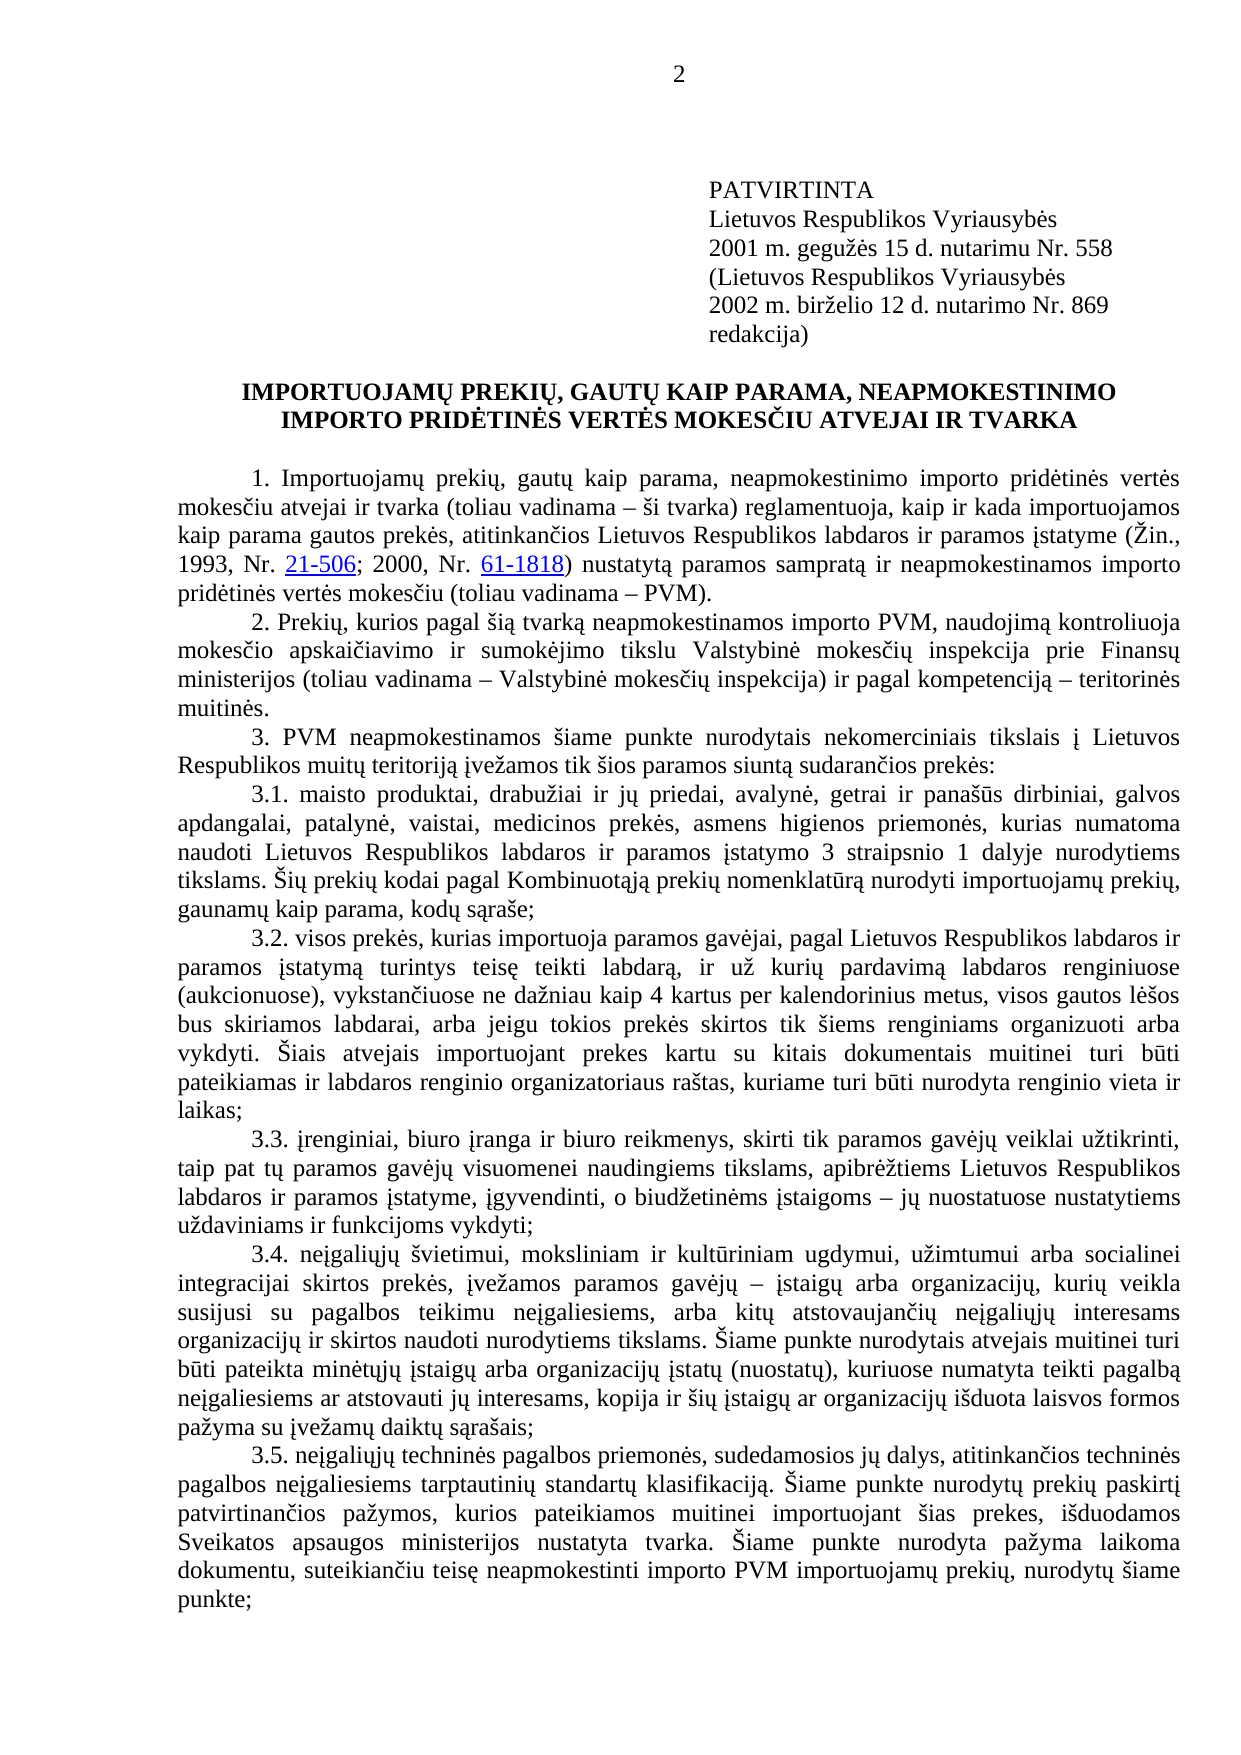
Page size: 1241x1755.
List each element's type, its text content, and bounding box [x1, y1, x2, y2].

text 1. Importuojamų prekių, gautų kaip parama, neapmokestinimo importo pridėtinės vertės mokesčiu atvejai ir tvarka (toliau vadinama – ši tvarka) reglamentuoja, kaip ir kada importuojamos kaip parama gautos prekės, atitinkančios Lietuvos Respublikos labdaros ir paramos įstatyme (Žin., 1993, Nr. 21-506; 2000, Nr. 61-1818) nustatytą paramos sampratą ir neapmokestinamos importo pridėtinės vertės mokesčiu (toliau vadinama – PVM). [177, 463, 1181, 607]
text PATVIRTINTA [177, 176, 1181, 204]
text IMPORTUOJAMŲ PREKIŲ, GAUTŲ KAIP PARAMA, NEAPMOKESTINIMO IMPORTO PRIDĖTINĖS VERTĖS MOKESČIU ATVEJAI IR TVARKA [177, 377, 1181, 434]
text Lietuvos Respublikos Vyriausybės [177, 204, 1181, 233]
text 2002 m. birželio 12 d. nutarimo Nr. 869 [177, 291, 1181, 319]
text 3.5. neįgaliųjų techninės pagalbos priemonės, sudedamosios jų dalys, atitinkančios techninės pagalbos neįgaliesiems tarptautinių standartų klasifikaciją. Šiame punkte nurodytų prekių paskirtį patvirtinančios pažymos, kurios pateikiamos muitinei importuojant šias prekes, išduodamos Sveikatos apsaugos ministerijos nustatyta tvarka. Šiame punkte nurodyta pažyma laikoma dokumentu, suteikiančiu teisę neapmokestinti importo PVM importuojamų prekių, nurodytų šiame punkte; [177, 1441, 1181, 1613]
text 3.1. maisto produktai, drabužiai ir jų priedai, avalynė, getrai ir panašūs dirbiniai, galvos apdangalai, patalynė, vaistai, medicinos prekės, asmens higienos priemonės, kurias numatoma naudoti Lietuvos Respublikos labdaros ir paramos įstatymo 3 straipsnio 1 dalyje nurodytiems tikslams. Šių prekių kodai pagal Kombinuotąją prekių nomenklatūrą nurodyti importuojamų prekių, gaunamų kaip parama, kodų sąraše; [177, 779, 1181, 923]
text 3.3. įrenginiai, biuro įranga ir biuro reikmenys, skirti tik paramos gavėjų veiklai užtikrinti, taip pat tų paramos gavėjų visuomenei naudingiems tikslams, apibrėžtiems Lietuvos Respublikos labdaros ir paramos įstatyme, įgyvendinti, o biudžetinėms įstaigoms – jų nuostatuose nustatytiems uždaviniams ir funkcijoms vykdyti; [177, 1124, 1181, 1239]
text 3.2. visos prekės, kurias importuoja paramos gavėjai, pagal Lietuvos Respublikos labdaros ir paramos įstatymą turintys teisę teikti labdarą, ir už kurių pardavimą labdaros renginiuose (aukcionuose), vykstančiuose ne dažniau kaip 4 kartus per kalendorinius metus, visos gautos lėšos bus skiriamos labdarai, arba jeigu tokios prekės skirtos tik šiems renginiams organizuoti arba vykdyti. Šiais atvejais importuojant prekes kartu su kitais dokumentais muitinei turi būti pateikiamas ir labdaros renginio organizatoriaus raštas, kuriame turi būti nurodyta renginio vieta ir laikas; [177, 923, 1181, 1124]
text 3.4. neįgaliųjų švietimui, moksliniam ir kultūriniam ugdymui, užimtumui arba socialinei integracijai skirtos prekės, įvežamos paramos gavėjų – įstaigų arba organizacijų, kurių veikla susijusi su pagalbos teikimu neįgaliesiems, arba kitų atstovaujančių neįgaliųjų interesams organizacijų ir skirtos naudoti nurodytiems tikslams. Šiame punkte nurodytais atvejais muitinei turi būti pateikta minėtųjų įstaigų arba organizacijų įstatų (nuostatų), kuriuose numatyta teikti pagalbą neįgaliesiems ar atstovauti jų interesams, kopija ir šių įstaigų ar organizacijų išduota laisvos formos pažyma su įvežamų daiktų sąrašais; [177, 1239, 1181, 1441]
text 2001 m. gegužės 15 d. nutarimu Nr. 558 [177, 233, 1181, 262]
text redakcija) [177, 319, 1181, 348]
text 2. Prekių, kurios pagal šią tvarką neapmokestinamos importo PVM, naudojimą kontroliuoja mokesčio apskaičiavimo ir sumokėjimo tikslu Valstybinė mokesčių inspekcija prie Finansų ministerijos (toliau vadinama – Valstybinė mokesčių inspekcija) ir pagal kompetenciją – teritorinės muitinės. [177, 607, 1181, 722]
text 3. PVM neapmokestinamos šiame punkte nurodytais nekomerciniais tikslais į Lietuvos Respublikos muitų teritoriją įvežamos tik šios paramos siuntą sudarančios prekės: [177, 722, 1181, 779]
text (Lietuvos Respublikos Vyriausybės [177, 262, 1181, 291]
